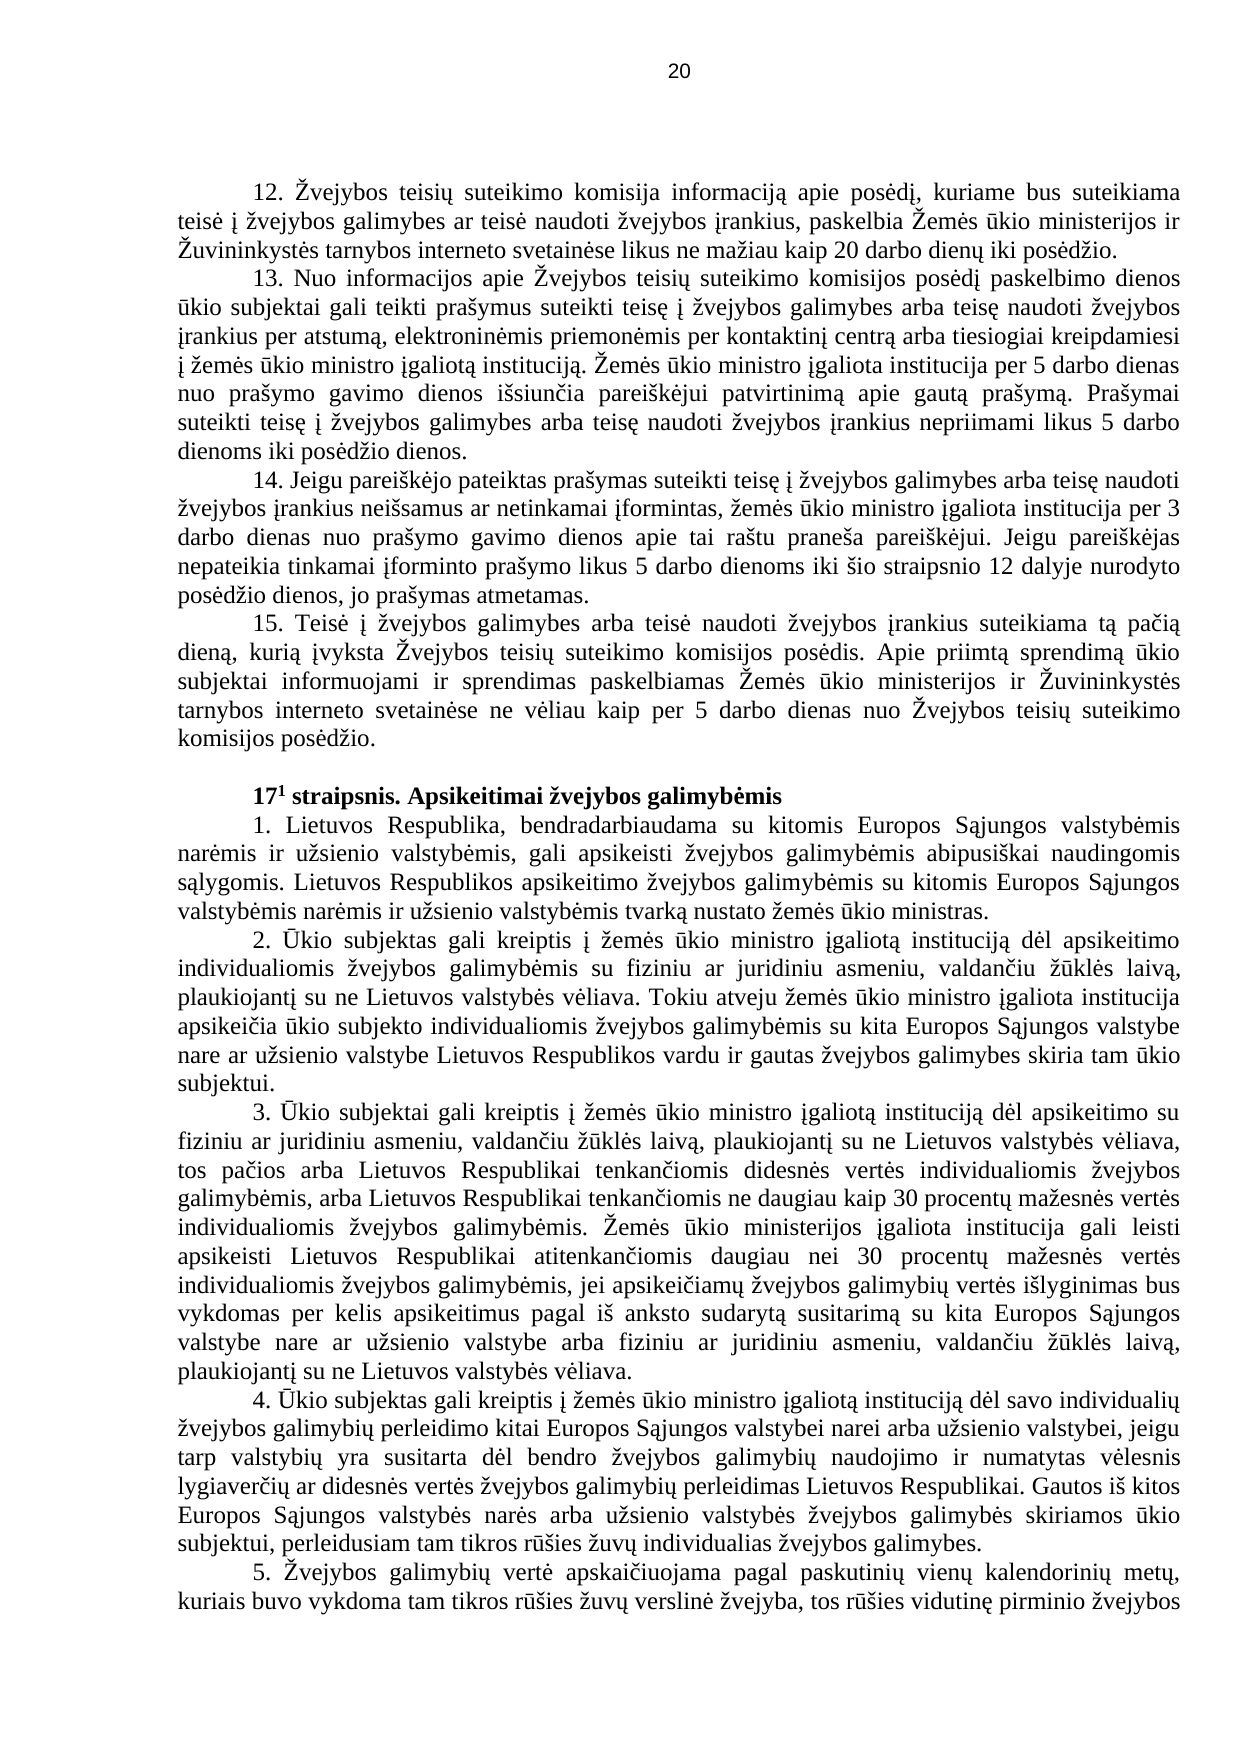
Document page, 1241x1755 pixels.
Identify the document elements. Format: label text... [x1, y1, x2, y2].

text 12. Žvejybos teisių suteikimo komisija informaciją apie posėdį, kuriame bus suteikiama teisė į žvejybos galimybes ar teisė naudoti žvejybos įrankius, paskelbia Žemės ūkio ministerijos ir Žuvininkystės tarnybos interneto svetainėse likus ne mažiau kaip 20 darbo dienų iki posėdžio. [177, 177, 1181, 263]
text 2. Ūkio subjektas gali kreiptis į žemės ūkio ministro įgaliotą instituciją dėl apsikeitimo individualiomis žvejybos galimybėmis su fiziniu ar juridiniu asmeniu, valdančiu žūklės laivą, plaukiojantį su ne Lietuvos valstybės vėliava. Tokiu atveju žemės ūkio ministro įgaliota institucija apsikeičia ūkio subjekto individualiomis žvejybos galimybėmis su kita Europos Sąjungos valstybe nare ar užsienio valstybe Lietuvos Respublikos vardu ir gautas žvejybos galimybes skiria tam ūkio subjektui. [177, 925, 1181, 1097]
text 1. Lietuvos Respublika, bendradarbiaudama su kitomis Europos Sąjungos valstybėmis narėmis ir užsienio valstybėmis, gali apsikeisti žvejybos galimybėmis abipusiškai naudingomis sąlygomis. Lietuvos Respublikos apsikeitimo žvejybos galimybėmis su kitomis Europos Sąjungos valstybėmis narėmis ir užsienio valstybėmis tvarką nustato žemės ūkio ministras. [177, 810, 1181, 925]
text 171 straipsnis. Apsikeitimai žvejybos galimybėmis [177, 781, 1181, 810]
text 15. Teisė į žvejybos galimybes arba teisė naudoti žvejybos įrankius suteikiama tą pačią dieną, kurią įvyksta Žvejybos teisių suteikimo komisijos posėdis. Apie priimtą sprendimą ūkio subjektai informuojami ir sprendimas paskelbiamas Žemės ūkio ministerijos ir Žuvininkystės tarnybos interneto svetainėse ne vėliau kaip per 5 darbo dienas nuo Žvejybos teisių suteikimo komisijos posėdžio. [177, 608, 1181, 752]
text 3. Ūkio subjektai gali kreiptis į žemės ūkio ministro įgaliotą instituciją dėl apsikeitimo su fiziniu ar juridiniu asmeniu, valdančiu žūklės laivą, plaukiojantį su ne Lietuvos valstybės vėliava, tos pačios arba Lietuvos Respublikai tenkančiomis didesnės vertės individualiomis žvejybos galimybėmis, arba Lietuvos Respublikai tenkančiomis ne daugiau kaip 30 procentų mažesnės vertės individualiomis žvejybos galimybėmis. Žemės ūkio ministerijos įgaliota institucija gali leisti apsikeisti Lietuvos Respublikai atitenkančiomis daugiau nei 30 procentų mažesnės vertės individualiomis žvejybos galimybėmis, jei apsikeičiamų žvejybos galimybių vertės išlyginimas bus vykdomas per kelis apsikeitimus pagal iš anksto sudarytą susitarimą su kita Europos Sąjungos valstybe nare ar užsienio valstybe arba fiziniu ar juridiniu asmeniu, valdančiu žūklės laivą, plaukiojantį su ne Lietuvos valstybės vėliava. [177, 1097, 1181, 1385]
text 4. Ūkio subjektas gali kreiptis į žemės ūkio ministro įgaliotą instituciją dėl savo individualių žvejybos galimybių perleidimo kitai Europos Sąjungos valstybei narei arba užsienio valstybei, jeigu tarp valstybių yra susitarta dėl bendro žvejybos galimybių naudojimo ir numatytas vėlesnis lygiaverčių ar didesnės vertės žvejybos galimybių perleidimas Lietuvos Respublikai. Gautos iš kitos Europos Sąjungos valstybės narės arba užsienio valstybės žvejybos galimybės skiriamos ūkio subjektui, perleidusiam tam tikros rūšies žuvų individualias žvejybos galimybes. [177, 1385, 1181, 1557]
text 5. Žvejybos galimybių vertė apskaičiuojama pagal paskutinių vienų kalendorinių metų, kuriais buvo vykdoma tam tikros rūšies žuvų verslinė žvejyba, tos rūšies vidutinę pirminio žvejybos [177, 1557, 1181, 1615]
text 14. Jeigu pareiškėjo pateiktas prašymas suteikti teisę į žvejybos galimybes arba teisę naudoti žvejybos įrankius neišsamus ar netinkamai įformintas, žemės ūkio ministro įgaliota institucija per 3 darbo dienas nuo prašymo gavimo dienos apie tai raštu praneša pareiškėjui. Jeigu pareiškėjas nepateikia tinkamai įforminto prašymo likus 5 darbo dienoms iki šio straipsnio 12 dalyje nurodyto posėdžio dienos, jo prašymas atmetamas. [177, 465, 1181, 608]
text 13. Nuo informacijos apie Žvejybos teisių suteikimo komisijos posėdį paskelbimo dienos ūkio subjektai gali teikti prašymus suteikti teisę į žvejybos galimybes arba teisę naudoti žvejybos įrankius per atstumą, elektroninėmis priemonėmis per kontaktinį centrą arba tiesiogiai kreipdamiesi į žemės ūkio ministro įgaliotą instituciją. Žemės ūkio ministro įgaliota institucija per 5 darbo dienas nuo prašymo gavimo dienos išsiunčia pareiškėjui patvirtinimą apie gautą prašymą. Prašymai suteikti teisę į žvejybos galimybes arba teisę naudoti žvejybos įrankius nepriimami likus 5 darbo dienoms iki posėdžio dienos. [177, 263, 1181, 465]
